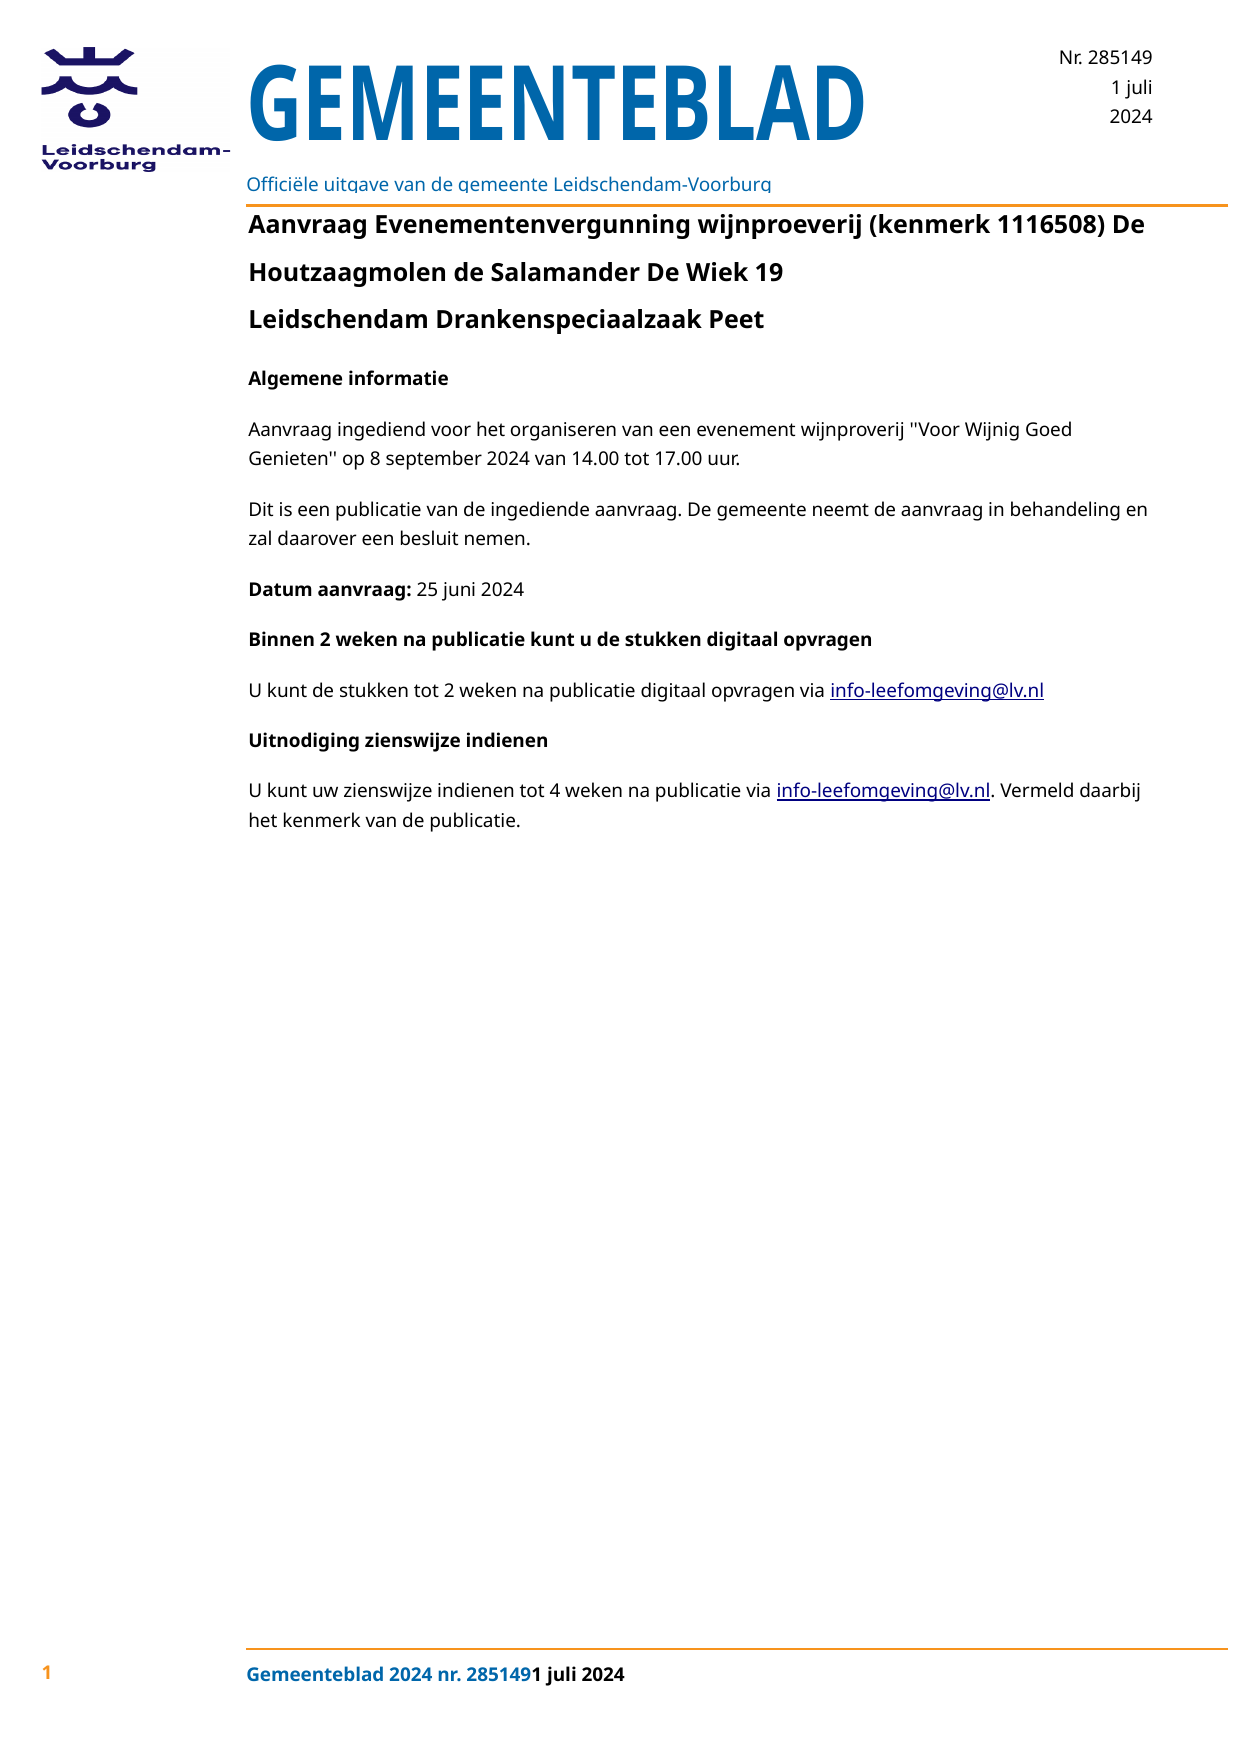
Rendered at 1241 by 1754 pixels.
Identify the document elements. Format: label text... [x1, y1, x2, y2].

text Datum aanvraag: 25 juni 2024 [248, 576, 1152, 602]
text Binnen 2 weken na publicatie kunt u de stukken digitaal opvragen [248, 626, 1152, 652]
picture [41, 47, 231, 172]
text U kunt de stukken tot 2 weken na publicatie digitaal opvragen via info-leefomgeving@lv.nl [248, 677, 1152, 702]
text Aanvraag Evenementenvergunning wijnproeverij (kenmerk 1116508) De Houtzaagmolen de Salamander De Wiek 19 Leidschendam Drankenspeciaalzaak Peet [248, 207, 1152, 336]
text U kunt uw zienswijze indienen tot 4 weken na publicatie via info-leefomgeving@lv.nl. Vermeld daarbij het kenmerk van de publicatie. [248, 778, 1152, 833]
text Aanvraag ingediend voor het organiseren van een evenement wijnproverij ''Voor Wijnig Goed Genieten'' op 8 september 2024 van 14.00 tot 17.00 uur. [248, 416, 1152, 471]
text Uitnodiging zienswijze indienen [248, 727, 1152, 753]
text Dit is een publicatie van de ingediende aanvraag. De gemeente neemt de aanvraag in behandeling en zal daarover een besluit nemen. [248, 496, 1152, 551]
text Algemene informatie [248, 366, 1152, 391]
